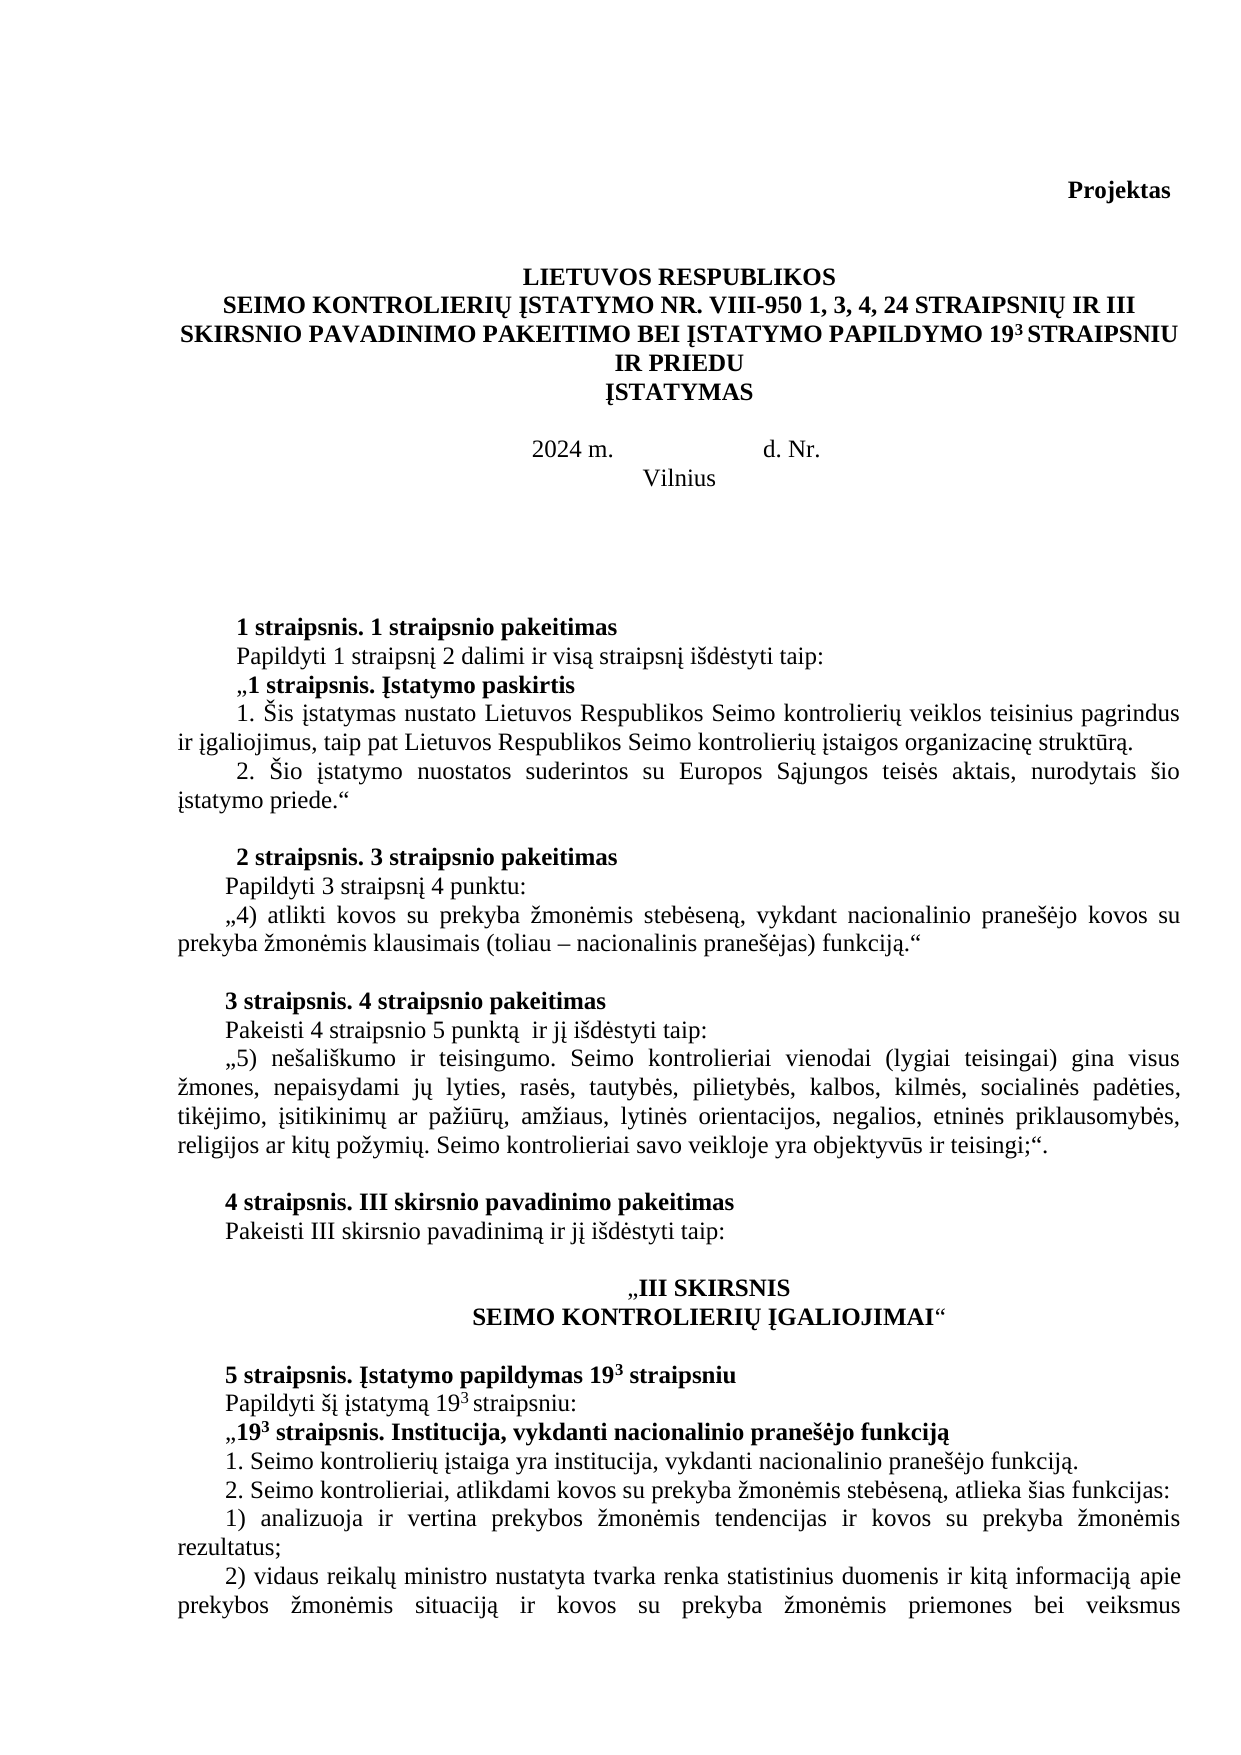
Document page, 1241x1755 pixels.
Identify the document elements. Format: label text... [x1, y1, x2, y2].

text 2 straipsnis. 3 straipsnio pakeitimas [177, 842, 1181, 871]
text 1. Seimo kontrolierių įstaiga yra institucija, vykdanti nacionalinio pranešėjo funkciją. [177, 1446, 1181, 1475]
text 2. Seimo kontrolieriai, atlikdami kovos su prekyba žmonėmis stebėseną, atlieka šias funkcijas: [177, 1475, 1181, 1503]
text LIETUVOS RESPUBLIKOS [177, 262, 1181, 291]
text SEIMO KONTROLIERIŲ ĮSTATYMO NR. VIII-950 1, 3, 4, 24 STRAIPSNIŲ IR III SKIRSNIO PAVADINIMO PAKEITIMO BEI ĮSTATYMO PAPILDYMO 193 STRAIPSNIU IR PRIEDU [177, 291, 1181, 377]
text Projektas [702, 176, 1181, 204]
text 4 straipsnis. III skirsnio pavadinimo pakeitimas [177, 1187, 1181, 1216]
text 5 straipsnis. Įstatymo papildymas 193 straipsniu [177, 1360, 1181, 1388]
text „193 straipsnis. Institucija, vykdanti nacionalinio pranešėjo funkciją [177, 1417, 1181, 1446]
text Pakeisti 4 straipsnio 5 punktą ir jį išdėstyti taip: [177, 1015, 1181, 1043]
text Papildyti 3 straipsnį 4 punktu: [177, 871, 1181, 900]
text Pakeisti III skirsnio pavadinimą ir jį išdėstyti taip: [177, 1216, 1181, 1245]
text 1 straipsnis. 1 straipsnio pakeitimas [177, 612, 1181, 641]
text 2. Šio įstatymo nuostatos suderintos su Europos Sąjungos teisės aktais, nurodytais šio įstatymo priede.“ [177, 756, 1181, 813]
text SEIMO KONTROLIERIŲ ĮGALIOJIMAI“ [177, 1302, 1181, 1331]
text 3 straipsnis. 4 straipsnio pakeitimas [177, 986, 1181, 1015]
text ĮSTATYMAS [177, 377, 1181, 406]
text 2024 m. d. Nr. [177, 434, 1181, 463]
text „1 straipsnis. Įstatymo paskirtis [177, 670, 1181, 698]
text „5) nešališkumo ir teisingumo. Seimo kontrolieriai vienodai (lygiai teisingai) gina visus žmones, nepaisydami jų lyties, rasės, tautybės, pilietybės, kalbos, kilmės, socialinės padėties, tikėjimo, įsitikinimų ar pažiūrų, amžiaus, lytinės orientacijos, negalios, etninės priklausomybės, religijos ar kitų požymių. Seimo kontrolieriai savo veikloje yra objektyvūs ir teisingi;“. [177, 1043, 1181, 1158]
text 1. Šis įstatymas nustato Lietuvos Respublikos Seimo kontrolierių veiklos teisinius pagrindus ir įgaliojimus, taip pat Lietuvos Respublikos Seimo kontrolierių įstaigos organizacinę struktūrą. [177, 698, 1181, 756]
text 2) vidaus reikalų ministro nustatyta tvarka renka statistinius duomenis ir kitą informaciją apie prekybos žmonėmis situaciją ir kovos su prekyba žmonėmis priemones bei veiksmus [177, 1561, 1181, 1618]
text „III SKIRSNIS [177, 1273, 1181, 1302]
text Papildyti šį įstatymą 193 straipsniu: [177, 1388, 1181, 1417]
text Vilnius [177, 463, 1181, 492]
text Papildyti 1 straipsnį 2 dalimi ir visą straipsnį išdėstyti taip: [177, 641, 1181, 670]
text „4) atlikti kovos su prekyba žmonėmis stebėseną, vykdant nacionalinio pranešėjo kovos su prekyba žmonėmis klausimais (toliau – nacionalinis pranešėjas) funkciją.“ [177, 900, 1181, 957]
text 1) analizuoja ir vertina prekybos žmonėmis tendencijas ir kovos su prekyba žmonėmis rezultatus; [177, 1503, 1181, 1561]
